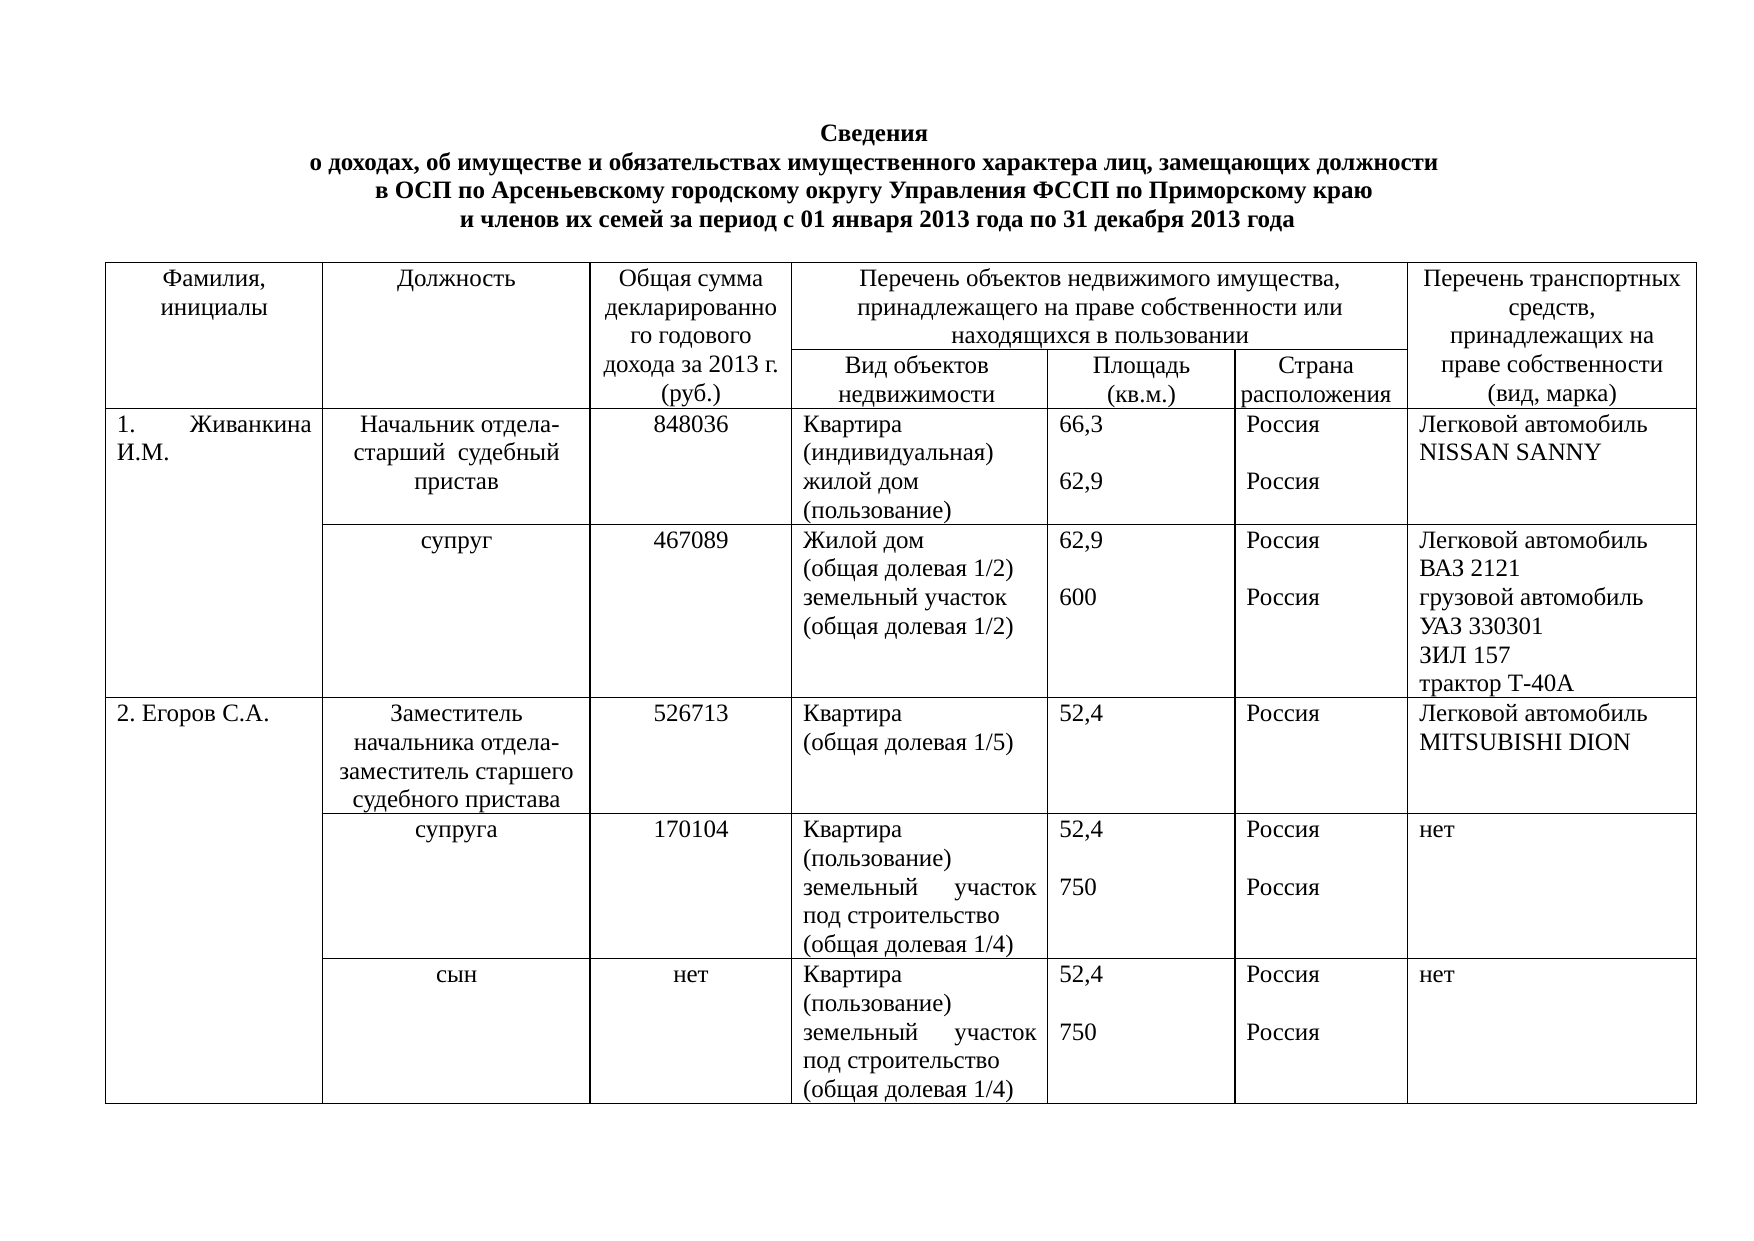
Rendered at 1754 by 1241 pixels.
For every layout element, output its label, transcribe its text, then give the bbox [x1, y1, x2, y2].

table_cell Площадь (кв.м.) [1048, 350, 1234, 408]
table_cell 62,9 600 [1048, 525, 1234, 697]
table_cell Вид объектов недвижимости [792, 350, 1047, 408]
text о доходах, об имуществе и обязательствах имущественного характера лиц, замещающих должности [118, 147, 1636, 176]
table_cell сын [323, 959, 589, 1103]
table_cell 52,4 [1048, 698, 1234, 813]
table_cell 170104 [591, 814, 791, 958]
table_cell Квартира (пользование) земельный участок под строительство (общая долевая 1/4) [792, 814, 1047, 958]
table_cell Начальник отдела- старший судебный пристав [323, 409, 589, 524]
table_cell 66,3 62,9 [1048, 409, 1234, 524]
table_cell Страна расположения [1236, 350, 1407, 408]
table_cell нет [1408, 959, 1696, 1103]
text в ОСП по Арсеньевскому городскому округу Управления ФССП по Приморскому краю [118, 176, 1636, 204]
text и членов их семей за период с 01 января 2013 года по 31 декабря 2013 года [118, 204, 1636, 233]
table_cell Квартира (общая долевая 1/5) [792, 698, 1047, 813]
table_cell нет [1408, 814, 1696, 958]
table_header Фамилия, инициалы [106, 263, 322, 408]
table_cell Россия [1236, 698, 1407, 813]
table_header Перечень объектов недвижимого имущества, принадлежащего на праве собственности или находящихся в пользовании [792, 263, 1407, 349]
table_cell Легковой автомобиль ВАЗ 2121 грузовой автомобиль УАЗ 330301 ЗИЛ 157 трактор Т-40А [1408, 525, 1696, 697]
table_cell 1. Живанкина И.М. [106, 409, 322, 697]
table_header Перечень транспортных средств, принадлежащих на праве собственности (вид, марка) [1408, 263, 1696, 408]
table_cell Жилой дом (общая долевая 1/2) земельный участок (общая долевая 1/2) [792, 525, 1047, 697]
table_header Должность [323, 263, 589, 408]
table_cell супруг [323, 525, 589, 697]
table_cell 2. Егоров С.А. [106, 698, 322, 1103]
text Сведения [118, 118, 1636, 147]
table_cell 467089 [591, 525, 791, 697]
table_cell 52,4 750 [1048, 959, 1234, 1103]
table_cell 52,4 750 [1048, 814, 1234, 958]
table_cell Россия Россия [1236, 814, 1407, 958]
table_header Общая сумма декларированного годового дохода за 2013 г. (руб.) [591, 263, 791, 408]
table_cell 848036 [591, 409, 791, 524]
table_cell Легковой автомобиль MITSUBISHI DION [1408, 698, 1696, 813]
table_cell Россия Россия [1236, 959, 1407, 1103]
table_cell супруга [323, 814, 589, 958]
table_cell Легковой автомобиль NISSAN SANNY [1408, 409, 1696, 524]
table_cell Россия Россия [1236, 409, 1407, 524]
table_cell нет [591, 959, 791, 1103]
table_cell 526713 [591, 698, 791, 813]
table_cell Квартира (индивидуальная) жилой дом (пользование) [792, 409, 1047, 524]
table_cell Квартира (пользование) земельный участок под строительство (общая долевая 1/4) [792, 959, 1047, 1103]
table_cell Заместитель начальника отдела- заместитель старшего судебного пристава [323, 698, 589, 813]
table_cell Россия Россия [1236, 525, 1407, 697]
